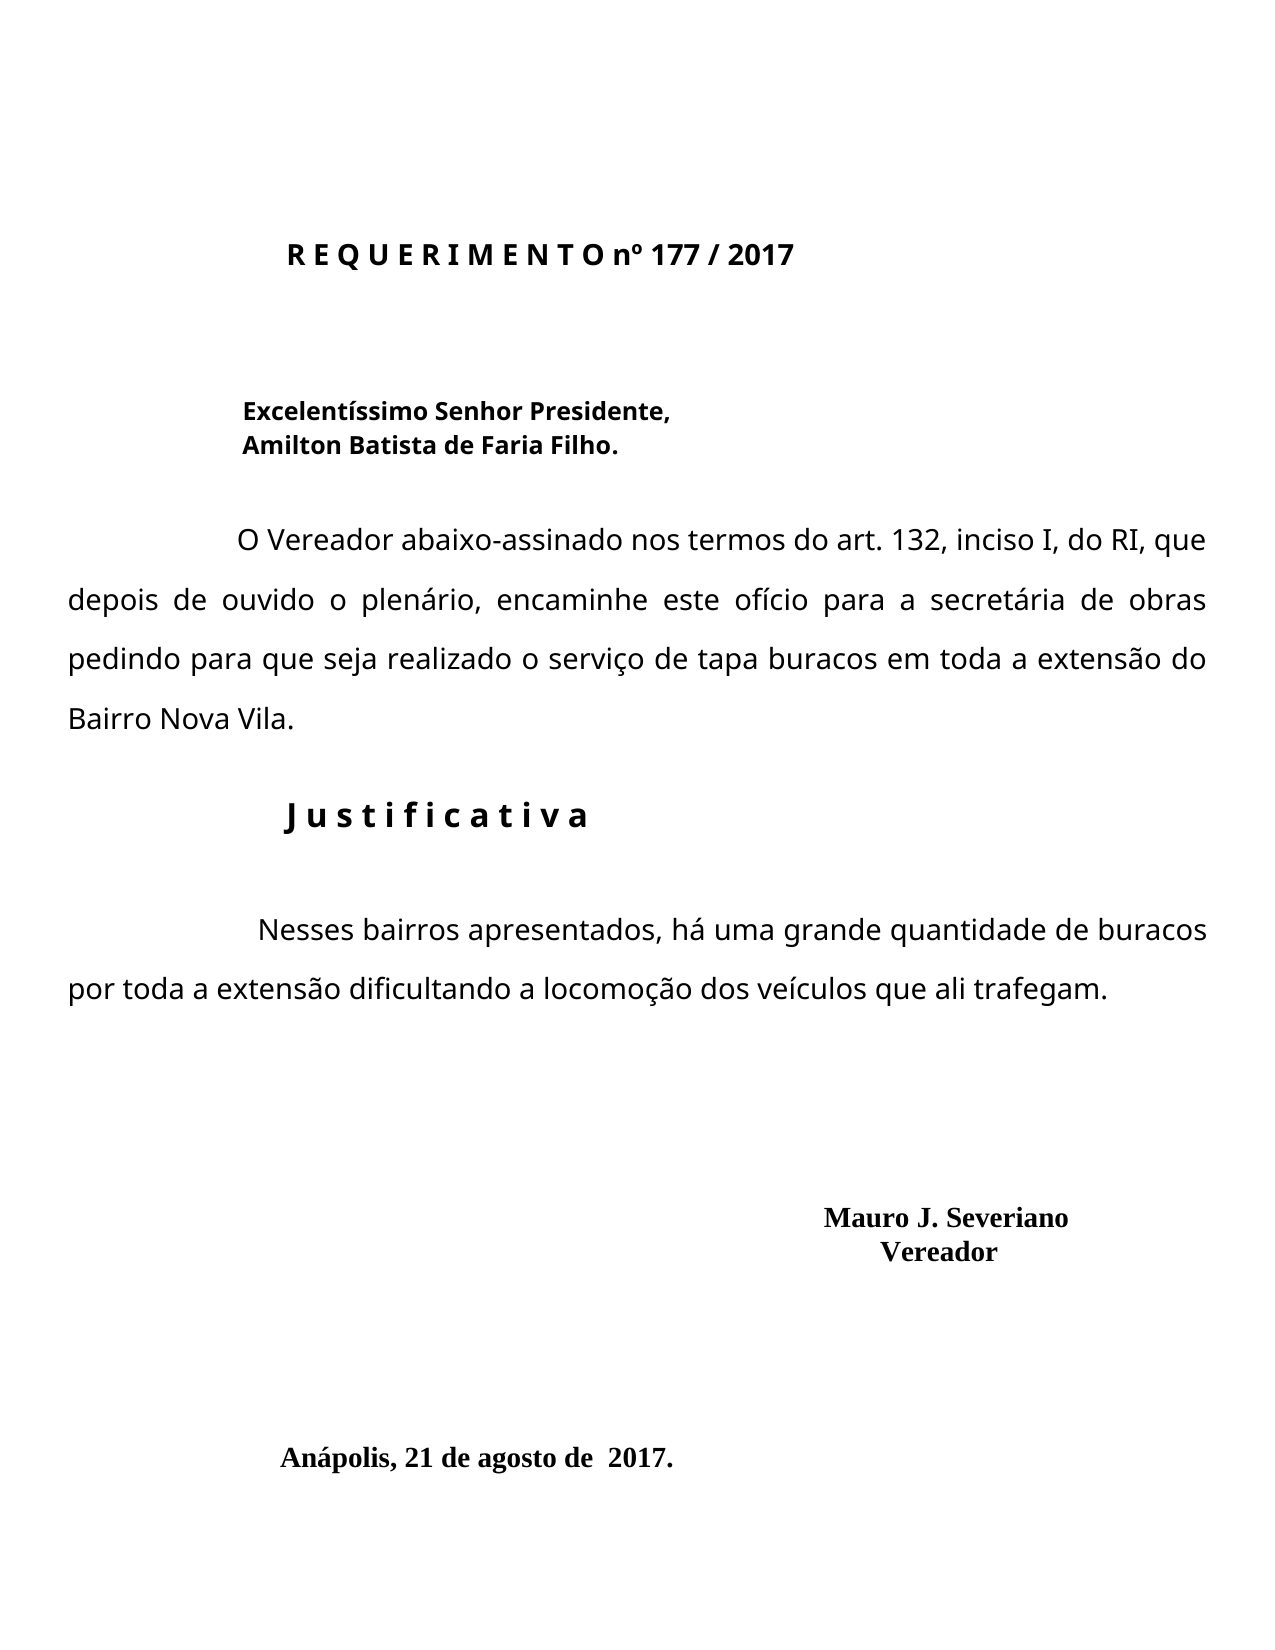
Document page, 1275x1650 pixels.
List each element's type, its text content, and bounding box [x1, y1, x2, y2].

subtitle J u s t i f i c a t i v a [67, 791, 1208, 837]
text R E Q U E R I M E N T O nº 177 / 2017 [67, 234, 1208, 273]
text Anápolis, 21 de agosto de 2017. [67, 1440, 1208, 1473]
text Excelentíssimo Senhor Presidente, [67, 394, 1208, 428]
text Vereador [67, 1234, 1208, 1267]
text Amilton Batista de Faria Filho. [67, 428, 1208, 462]
text Mauro J. Severiano [67, 1200, 1208, 1234]
text O Vereador abaixo-assinado nos termos do art. 132, inciso I, do RI, que depois de ouvido o plenário, encaminhe este ofício para a secretária de obras pedindo para que seja realizado o serviço de tapa buracos em toda a extensão do Bairro Nova Vila. [67, 519, 1208, 738]
text Nesses bairros apresentados, há uma grande quantidade de buracos por toda a extensão dificultando a locomoção dos veículos que ali trafegam. [67, 909, 1208, 1008]
